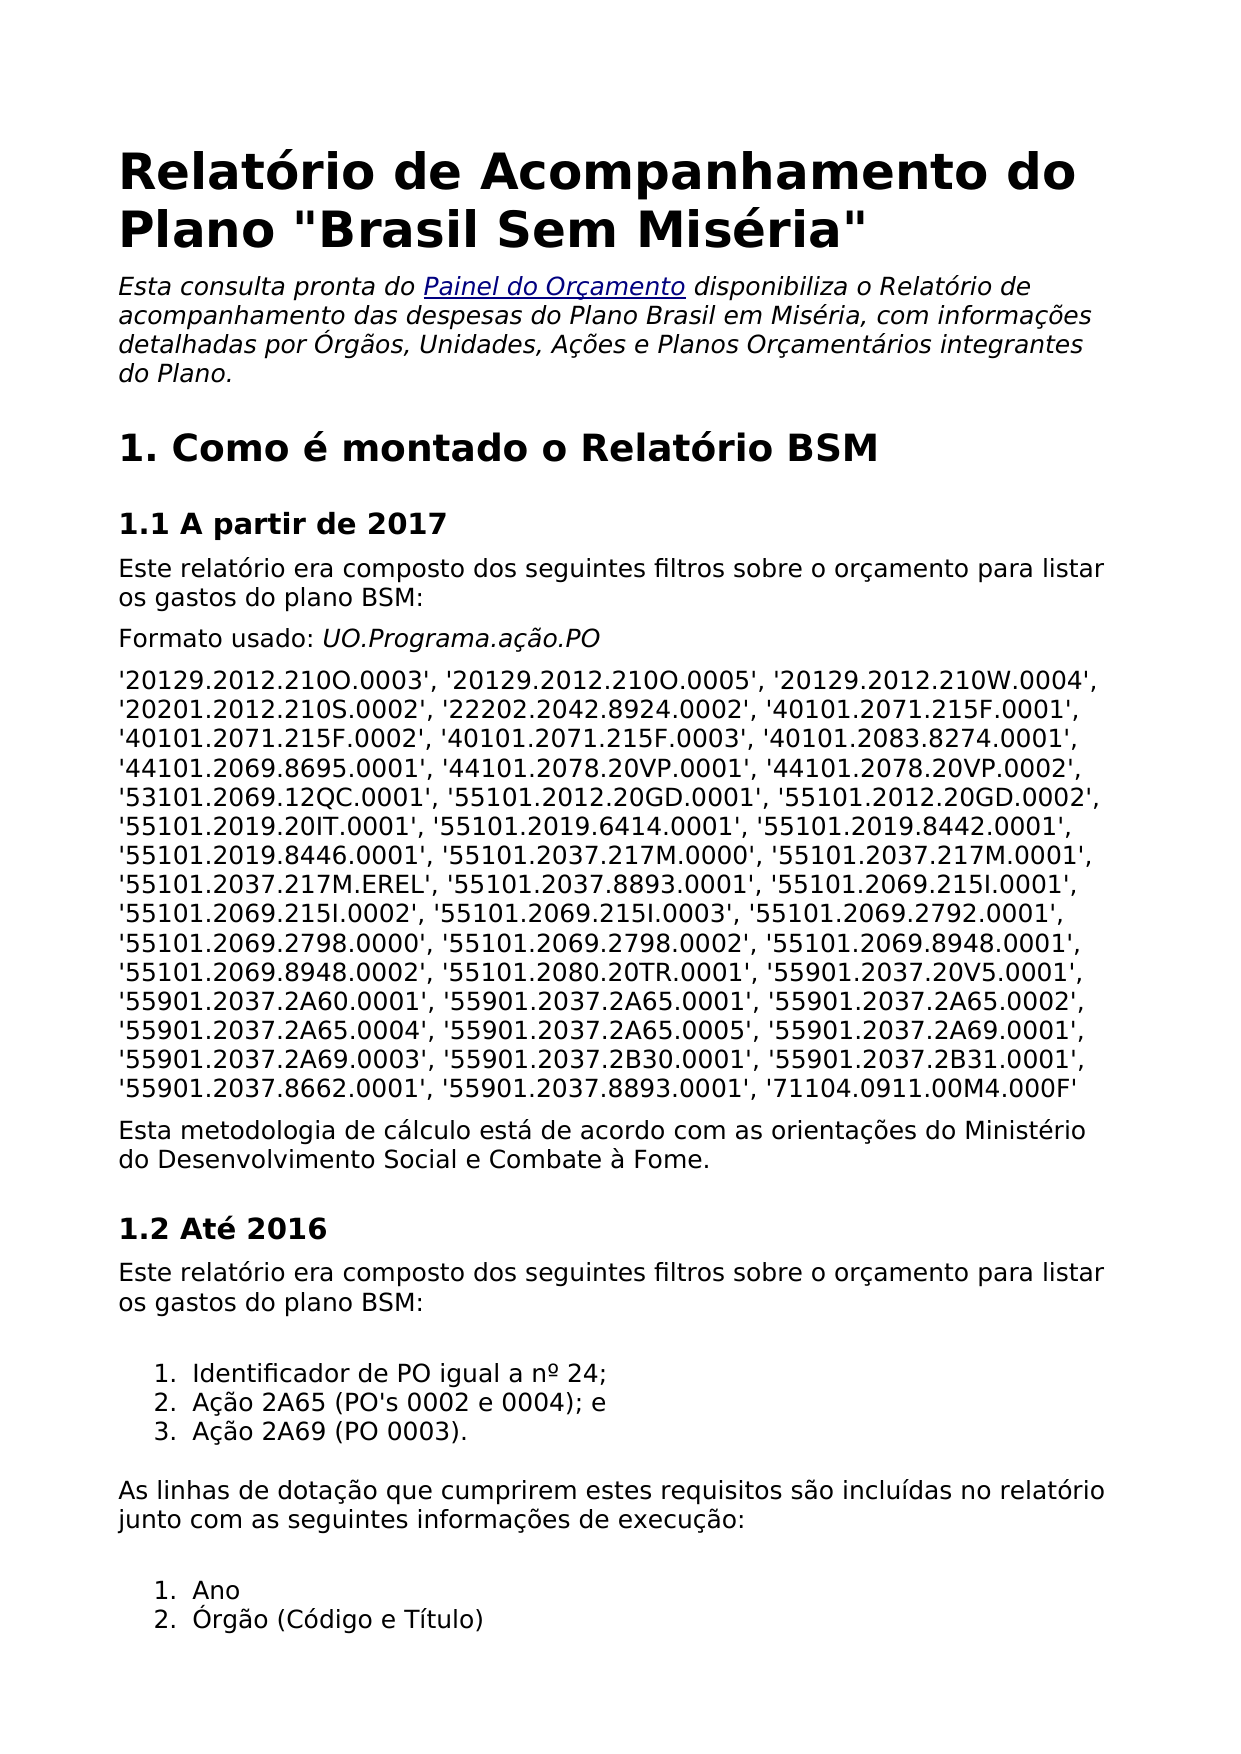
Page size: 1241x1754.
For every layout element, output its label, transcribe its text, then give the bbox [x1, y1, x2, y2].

list Ação 2A69 (PO 0003).​ [177, 1417, 1122, 1446]
text Esta consulta pronta do Painel do Orçamento disponibiliza o Relatório de acompanhamento das despesas do Plano Brasil em Miséria, com informações detalhadas por Órgãos, Unidades, Ações e Planos Orçamentários integrantes do Plano. [118, 272, 1122, 389]
list Ação 2A65 (PO's 0002 e 0004); e [177, 1388, 1122, 1417]
subtitle 1.2 Até 2016 [118, 1212, 1122, 1246]
subtitle Relatório de Acompanhamento do Plano "Brasil Sem Miséria" [118, 143, 1122, 259]
text As linhas de dotação que cumprirem estes requisitos são incluídas no relatório junto com as seguintes informações de execução: [118, 1476, 1122, 1534]
list Ano [177, 1576, 1122, 1605]
text Este relatório era composto dos seguintes filtros sobre o orçamento para listar os gastos do plano BSM: [118, 1259, 1122, 1317]
subtitle 1.1 A partir de 2017 [118, 507, 1122, 541]
subtitle 1. Como é montado o Relatório BSM [118, 426, 1122, 470]
text Esta metodologia de cálculo está de acordo com as orientações do Ministério do Desenvolvimento Social e Combate à Fome. [118, 1116, 1122, 1175]
text '20129.2012.210O.0003', '20129.2012.210O.0005', '20129.2012.210W.0004', '20201.2012.210S.0002', '22202.2042.8924.0002', '40101.2071.215F.0001', '40101.2071.215F.0002', '40101.2071.215F.0003', '40101.2083.8274.0001', '44101.2069.8695.0001', '44101.2078.20VP.0001', '44101.2078.20VP.0002', '53101.2069.12QC.0001', '55101.2012.20GD.0001', '55101.2012.20GD.0002', '55101.2019.20IT.0001', '55101.2019.6414.0001', '55101.2019.8442.0001', '55101.2019.8446.0001', '55101.2037.217M.0000', '55101.2037.217M.0001', '55101.2037.217M.EREL', '55101.2037.8893.0001', '55101.2069.215I.0001', '55101.2069.215I.0002', '55101.2069.215I.0003', '55101.2069.2792.0001', '55101.2069.2798.0000', '55101.2069.2798.0002', '55101.2069.8948.0001', '55101.2069.8948.0002', '55101.2080.20TR.0001', '55901.2037.20V5.0001', '55901.2037.2A60.0001', '55901.2037.2A65.0001', '55901.2037.2A65.0002', '55901.2037.2A65.0004', '55901.2037.2A65.0005', '55901.2037.2A69.0001', '55901.2037.2A69.0003', '55901.2037.2B30.0001', '55901.2037.2B31.0001', '55901.2037.8662.0001', '55901.2037.8893.0001', '71104.0911.00M4.000F' [118, 666, 1122, 1104]
list Órgão (Código e Título) [177, 1605, 1122, 1634]
text Formato usado: UO.Programa.ação.PO [118, 625, 1122, 654]
list Identificador de PO igual a nº 24; [177, 1359, 1122, 1388]
text Este relatório era composto dos seguintes filtros sobre o orçamento para listar os gastos do plano BSM: [118, 554, 1122, 612]
